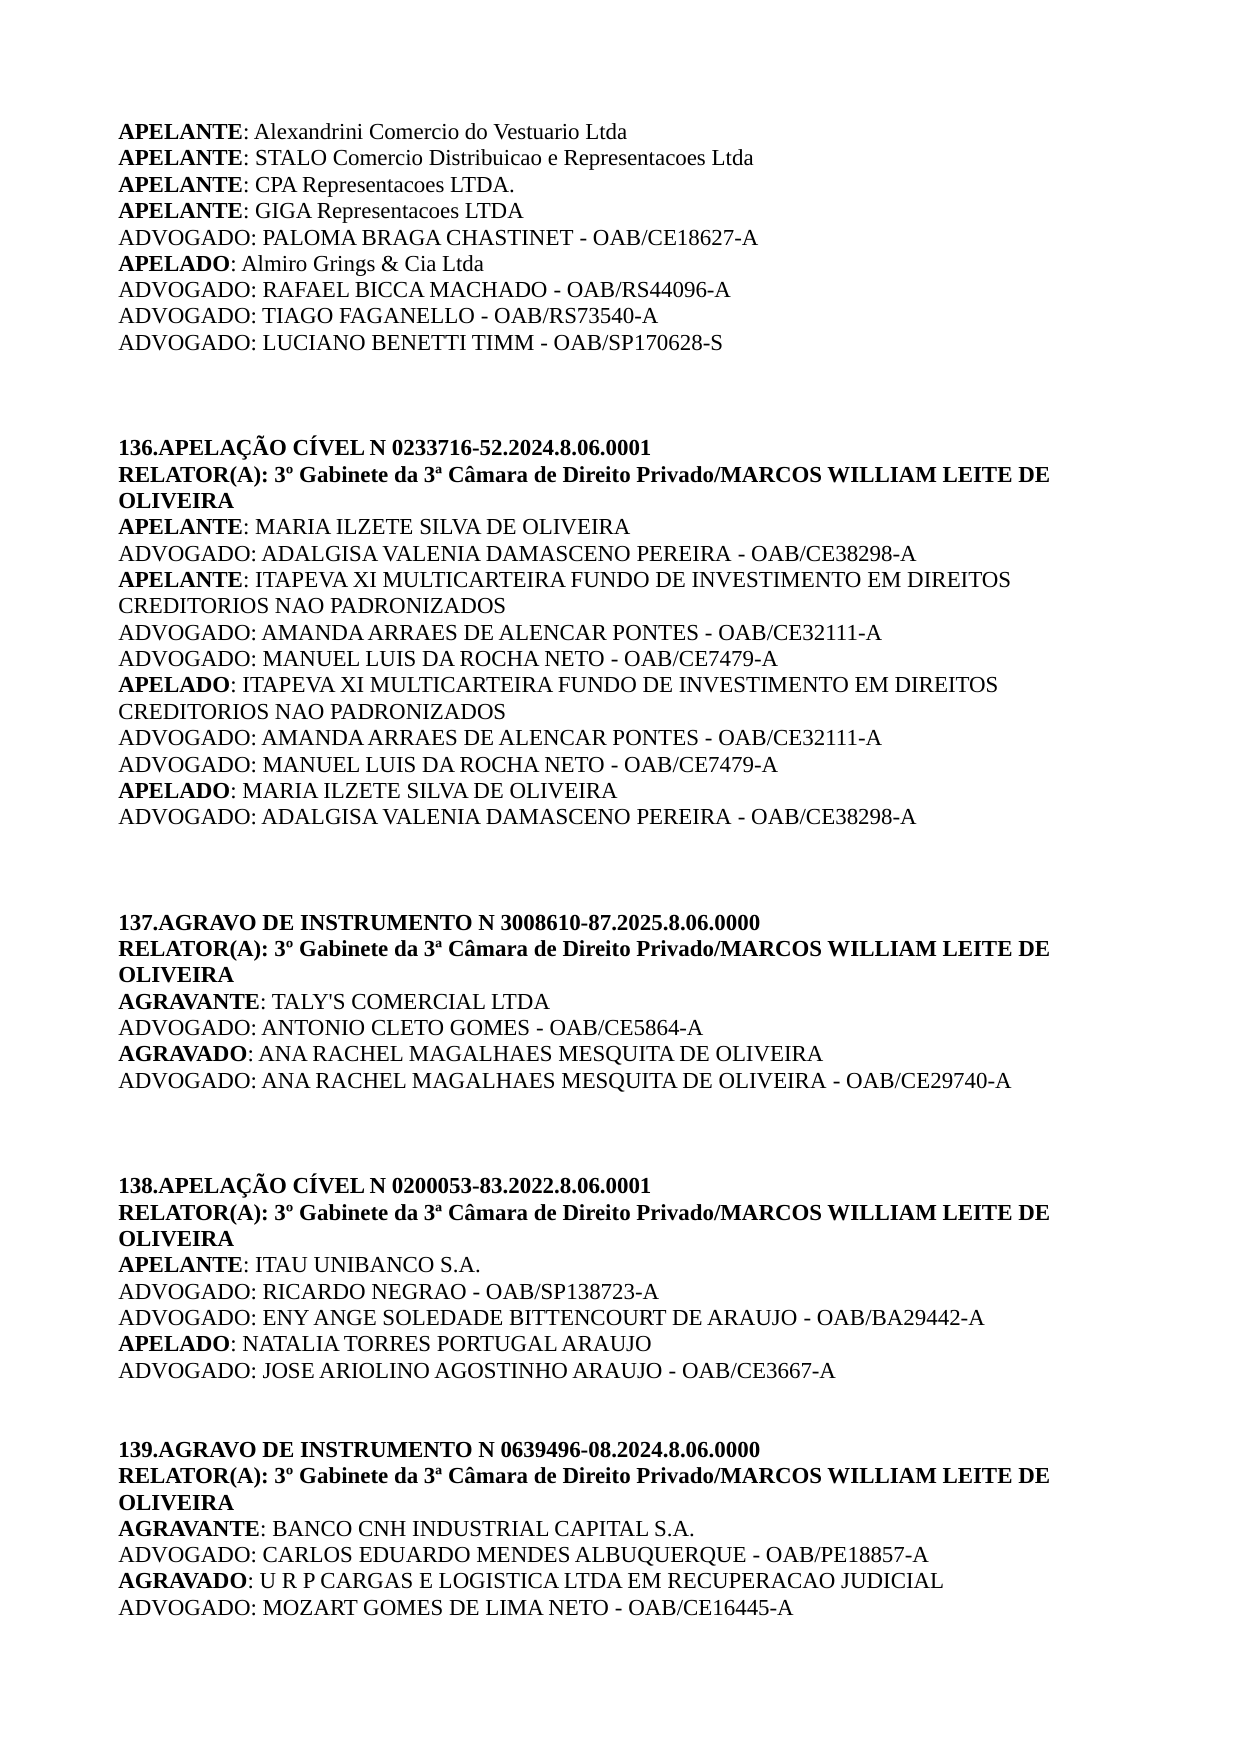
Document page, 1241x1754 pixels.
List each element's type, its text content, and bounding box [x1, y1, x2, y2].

text APELANTE: Alexandrini Comercio do Vestuario Ltda APELANTE: STALO Comercio Distribuicao e Representacoes Ltda APELANTE: CPA Representacoes LTDA. APELANTE: GIGA Representacoes LTDA ADVOGADO: PALOMA BRAGA CHASTINET - OAB/CE18627-A APELADO: Almiro Grings & Cia Ltda ADVOGADO: RAFAEL BICCA MACHADO - OAB/RS44096-A ADVOGADO: TIAGO FAGANELLO - OAB/RS73540-A ADVOGADO: LUCIANO BENETTI TIMM - OAB/SP170628-S 136.APELAÇÃO CÍVEL N 0233716-52.2024.8.06.0001 RELATOR(A): 3º Gabinete da 3ª Câmara de Direito Privado/MARCOS WILLIAM LEITE DE OLIVEIRA APELANTE: MARIA ILZETE SILVA DE OLIVEIRA ADVOGADO: ADALGISA VALENIA DAMASCENO PEREIRA - OAB/CE38298-A APELANTE: ITAPEVA XI MULTICARTEIRA FUNDO DE INVESTIMENTO EM DIREITOS CREDITORIOS NAO PADRONIZADOS ADVOGADO: AMANDA ARRAES DE ALENCAR PONTES - OAB/CE32111-A ADVOGADO: MANUEL LUIS DA ROCHA NETO - OAB/CE7479-A APELADO: ITAPEVA XI MULTICARTEIRA FUNDO DE INVESTIMENTO EM DIREITOS CREDITORIOS NAO PADRONIZADOS ADVOGADO: AMANDA ARRAES DE ALENCAR PONTES - OAB/CE32111-A ADVOGADO: MANUEL LUIS DA ROCHA NETO - OAB/CE7479-A APELADO: MARIA ILZETE SILVA DE OLIVEIRA ADVOGADO: ADALGISA VALENIA DAMASCENO PEREIRA - OAB/CE38298-A 137.AGRAVO DE INSTRUMENTO N 3008610-87.2025.8.06.0000 RELATOR(A): 3º Gabinete da 3ª Câmara de Direito Privado/MARCOS WILLIAM LEITE DE OLIVEIRA AGRAVANTE: TALY'S COMERCIAL LTDA ADVOGADO: ANTONIO CLETO GOMES - OAB/CE5864-A AGRAVADO: ANA RACHEL MAGALHAES MESQUITA DE OLIVEIRA ADVOGADO: ANA RACHEL MAGALHAES MESQUITA DE OLIVEIRA - OAB/CE29740-A 138.APELAÇÃO CÍVEL N 0200053-83.2022.8.06.0001 RELATOR(A): 3º Gabinete da 3ª Câmara de Direito Privado/MARCOS WILLIAM LEITE DE OLIVEIRA APELANTE: ITAU UNIBANCO S.A. ADVOGADO: RICARDO NEGRAO - OAB/SP138723-A ADVOGADO: ENY ANGE SOLEDADE BITTENCOURT DE ARAUJO - OAB/BA29442-A APELADO: NATALIA TORRES PORTUGAL ARAUJO ADVOGADO: JOSE ARIOLINO AGOSTINHO ARAUJO - OAB/CE3667-A 139.AGRAVO DE INSTRUMENTO N 0639496-08.2024.8.06.0000 RELATOR(A): 3º Gabinete da 3ª Câmara de Direito Privado/MARCOS WILLIAM LEITE DE OLIVEIRA AGRAVANTE: BANCO CNH INDUSTRIAL CAPITAL S.A. ADVOGADO: CARLOS EDUARDO MENDES ALBUQUERQUE - OAB/PE18857-A AGRAVADO: U R P CARGAS E LOGISTICA LTDA EM RECUPERACAO JUDICIAL ADVOGADO: MOZART GOMES DE LIMA NETO - OAB/CE16445-A [118, 118, 1122, 1620]
